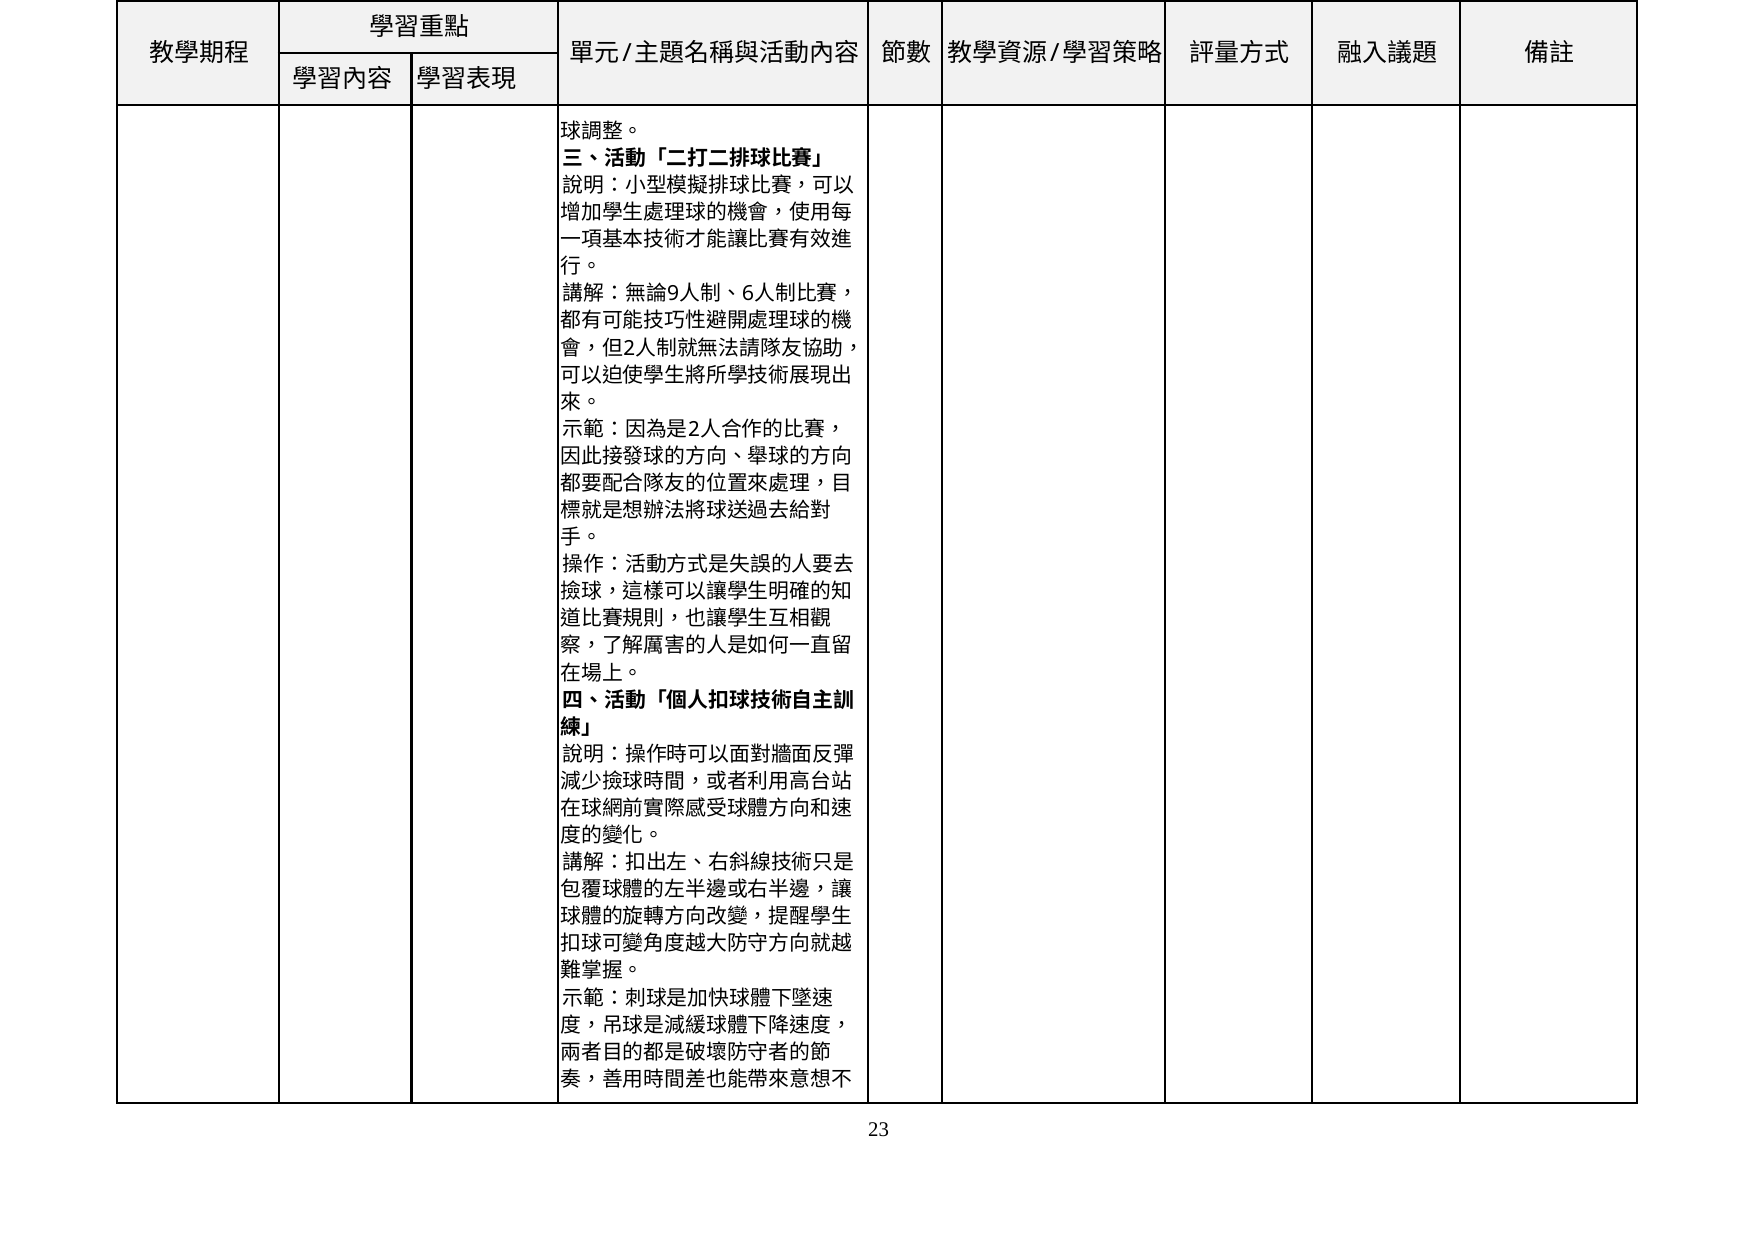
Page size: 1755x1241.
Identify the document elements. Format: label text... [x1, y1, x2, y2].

table_cell [943, 106, 1164, 1102]
table_header 評量方式 [1166, 2, 1311, 104]
table_header 教學期程 [118, 2, 278, 104]
table_header 節數 [869, 2, 941, 104]
table_cell 球調整。 三、活動「二打二排球比賽」 說明：小型模擬排球比賽，可以增加學生處理球的機會，使用每一項基本技術才能讓比賽有效進行。 講解：無論9人制、6人制比賽，都有可能技巧性避開處理球的機會，但2人制就無法請隊友協助，可以迫使學生將所學技術展現出來。 示範：因為是2人合作的比賽，因此接發球的方向、舉球的方向都要配合隊友的位置來處理，目標就是想辦法將球送過去給對手。 操作：活動方式是失誤的人要去撿球，這樣可以讓學生明確的知道比賽規則，也讓學生互相觀察，了解厲害的人是如何一直留在場上。 四、活動「個人扣球技術自主訓練」 說明：操作時可以面對牆面反彈減少撿球時間，或者利用高台站在球網前實際感受球體方向和速度的變化。 講解：扣出左、右斜線技術只是包覆球體的左半邊或右半邊，讓球體的旋轉方向改變，提醒學生扣球可變角度越大防守方向就越難掌握。 示範：刺球是加快球體下墜速度，吊球是減緩球體下降速度，兩者目的都是破壞防守者的節奏，善用時間差也能帶來意想不 [559, 106, 867, 1102]
table_header 學習重點 [280, 2, 557, 52]
table_cell [869, 106, 941, 1102]
table_cell [280, 106, 410, 1102]
table_cell 學習表現 [413, 54, 557, 104]
table_cell [118, 106, 278, 1102]
table_cell [413, 106, 557, 1102]
table_header 單元/主題名稱與活動內容 [559, 2, 867, 104]
table_header 融入議題 [1313, 2, 1459, 104]
table_header 備註 [1461, 2, 1636, 104]
table_cell [1166, 106, 1311, 1102]
table_header 教學資源/學習策略 [943, 2, 1164, 104]
table_cell [1461, 106, 1636, 1102]
table_cell [1313, 106, 1459, 1102]
table_cell 學習內容 [280, 54, 410, 104]
